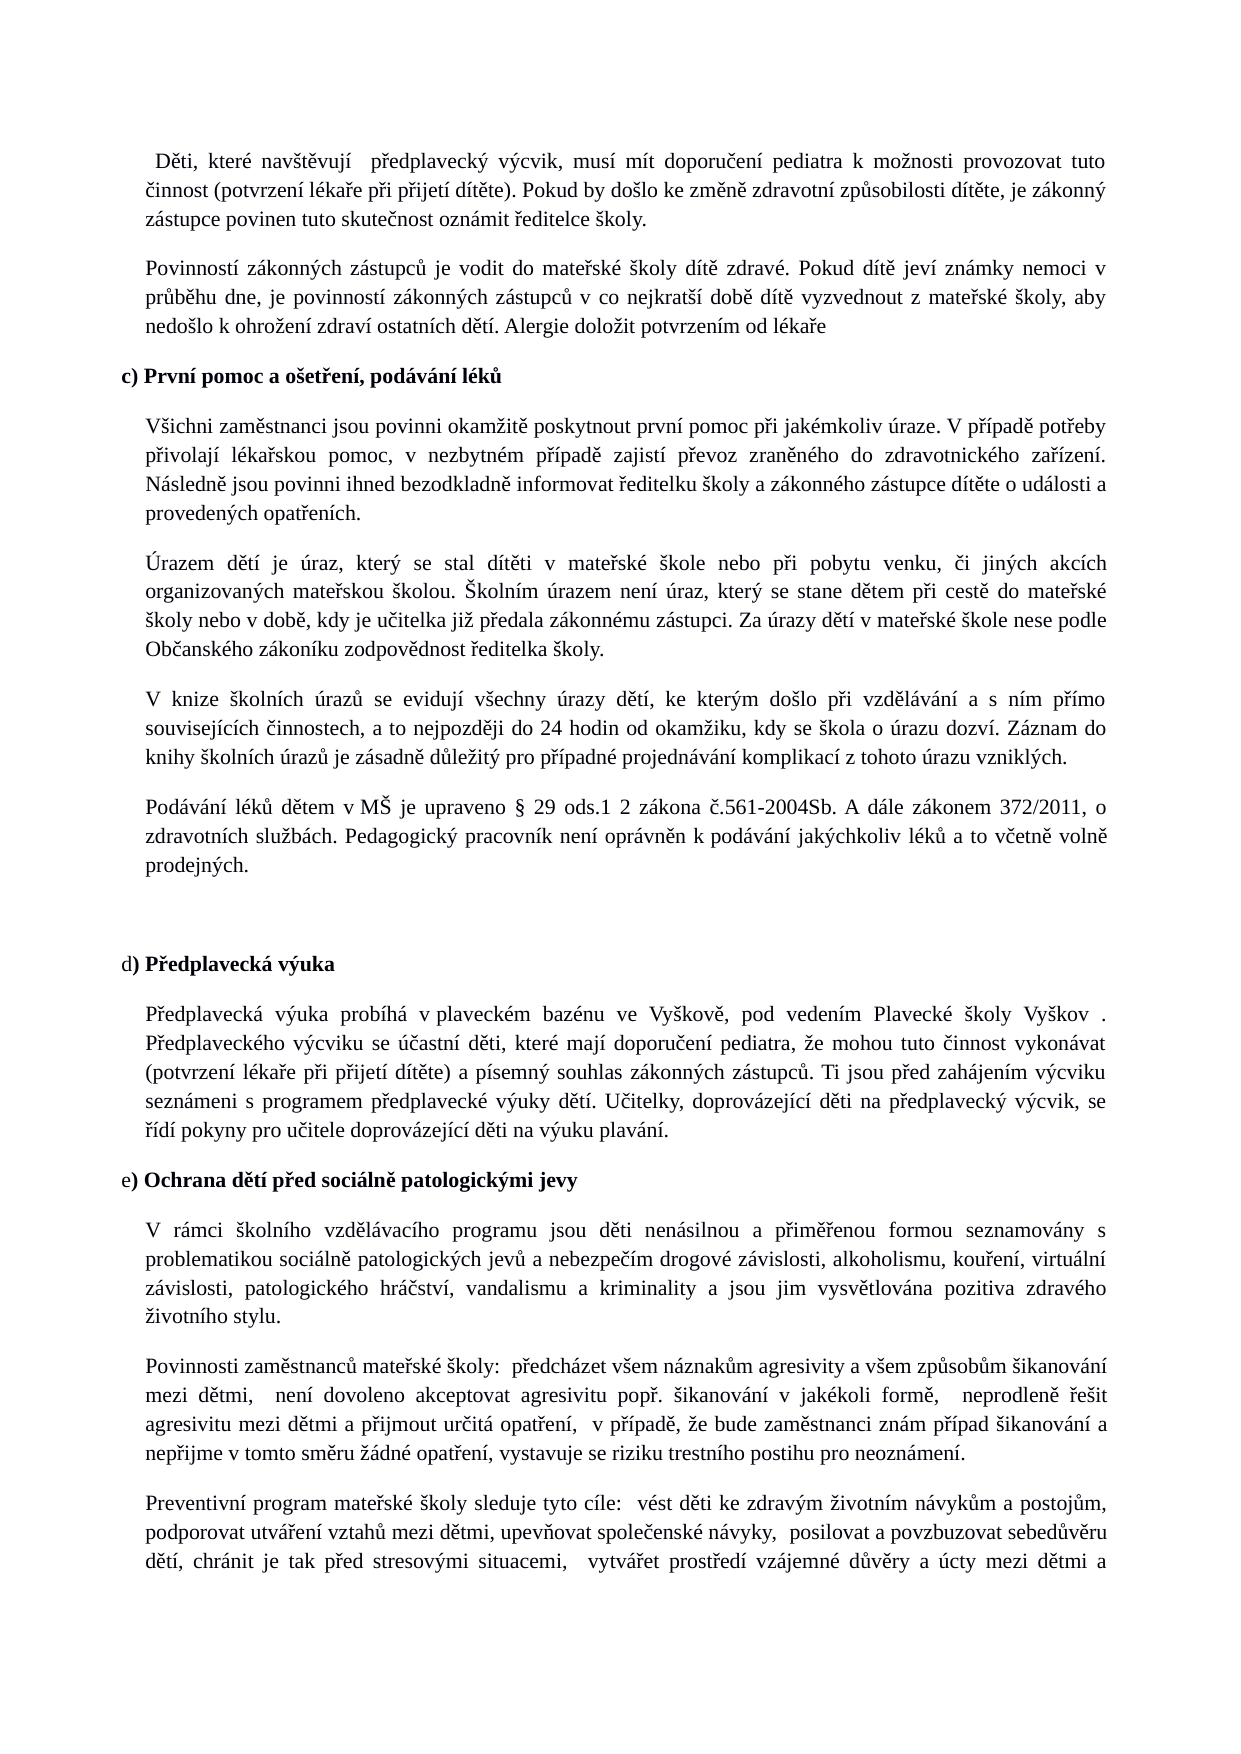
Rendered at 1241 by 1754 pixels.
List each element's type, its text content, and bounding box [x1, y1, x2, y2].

text V knize školních úrazů se evidují všechny úrazy dětí, ke kterým došlo při vzdělávání a s ním přímo souvisejících činnostech, a to nejpozději do 24 hodin od okamžiku, kdy se škola o úrazu dozví. Záznam do knihy školních úrazů je zásadně důležitý pro případné projednávání komplikací z tohoto úrazu vzniklých. [145, 686, 1108, 769]
text Podávání léků dětem v MŠ je upraveno § 29 ods.1 2 zákona č.561-2004Sb. A dále zákonem 372/2011, o zdravotních službách. Pedagogický pracovník není oprávněn k podávání jakýchkoliv léků a to včetně volně prodejných. [145, 794, 1108, 877]
text V rámci školního vzdělávacího programu jsou děti nenásilnou a přiměřenou formou seznamovány s problematikou sociálně patologických jevů a nebezpečím drogové závislosti, alkoholismu, kouření, virtuální závislosti, patologického hráčství, vandalismu a kriminality a jsou jim vysvětlována pozitiva zdravého životního stylu. [145, 1217, 1108, 1329]
text Všichni zaměstnanci jsou povinni okamžitě poskytnout první pomoc při jakémkoliv úraze. V případě potřeby přivolají lékařskou pomoc, v nezbytném případě zajistí převoz zraněného do zdravotnického zařízení. Následně jsou povinni ihned bezodkladně informovat ředitelku školy a zákonného zástupce dítěte o události a provedených opatřeních. [145, 413, 1108, 525]
text Povinností zákonných zástupců je vodit do mateřské školy dítě zdravé. Pokud dítě jeví známky nemoci v průběhu dne, je povinností zákonných zástupců v co nejkratší době dítě vyzvednout z mateřské školy, aby nedošlo k ohrožení zdraví ostatních dětí. Alergie doložit potvrzením od lékaře [145, 255, 1108, 338]
text e) Ochrana dětí před sociálně patologickými jevy [116, 1167, 1108, 1192]
text d) Předplavecká výuka [116, 951, 1108, 977]
text c) První pomoc a ošetření, podávání léků [116, 363, 1108, 388]
text Preventivní program mateřské školy sleduje tyto cíle: vést děti ke zdravým životním návykům a postojům, podporovat utváření vztahů mezi dětmi, upevňovat společenské návyky, posilovat a povzbuzovat sebedůvěru dětí, chránit je tak před stresovými situacemi, vytvářet prostředí vzájemné důvěry a úcty mezi dětmi a [145, 1490, 1108, 1573]
text Povinnosti zaměstnanců mateřské školy: předcházet všem náznakům agresivity a všem způsobům šikanování mezi dětmi, není dovoleno akceptovat agresivitu popř. šikanování v jakékoli formě, neprodleně řešit agresivitu mezi dětmi a přijmout určitá opatření, v případě, že bude zaměstnanci znám případ šikanování a nepřijme v tomto směru žádné opatření, vystavuje se riziku trestního postihu pro neoznámení. [145, 1353, 1108, 1465]
text Děti, které navštěvují předplavecký výcvik, musí mít doporučení pediatra k možnosti provozovat tuto činnost (potvrzení lékaře při přijetí dítěte). Pokud by došlo ke změně zdravotní způsobilosti dítěte, je zákonný zástupce povinen tuto skutečnost oznámit ředitelce školy. [145, 148, 1108, 231]
text Úrazem dětí je úraz, který se stal dítěti v mateřské škole nebo při pobytu venku, či jiných akcích organizovaných mateřskou školou. Školním úrazem není úraz, který se stane dětem při cestě do mateřské školy nebo v době, kdy je učitelka již předala zákonnému zástupci. Za úrazy dětí v mateřské škole nese podle Občanského zákoníku zodpovědnost ředitelka školy. [145, 549, 1108, 662]
text Předplavecká výuka probíhá v plaveckém bazénu ve Vyškově, pod vedením Plavecké školy Vyškov . Předplaveckého výcviku se účastní děti, které mají doporučení pediatra, že mohou tuto činnost vykonávat (potvrzení lékaře při přijetí dítěte) a písemný souhlas zákonných zástupců. Ti jsou před zahájením výcviku seznámeni s programem předplavecké výuky dětí. Učitelky, doprovázející děti na předplavecký výcvik, se řídí pokyny pro učitele doprovázející děti na výuku plavání. [145, 1001, 1108, 1142]
